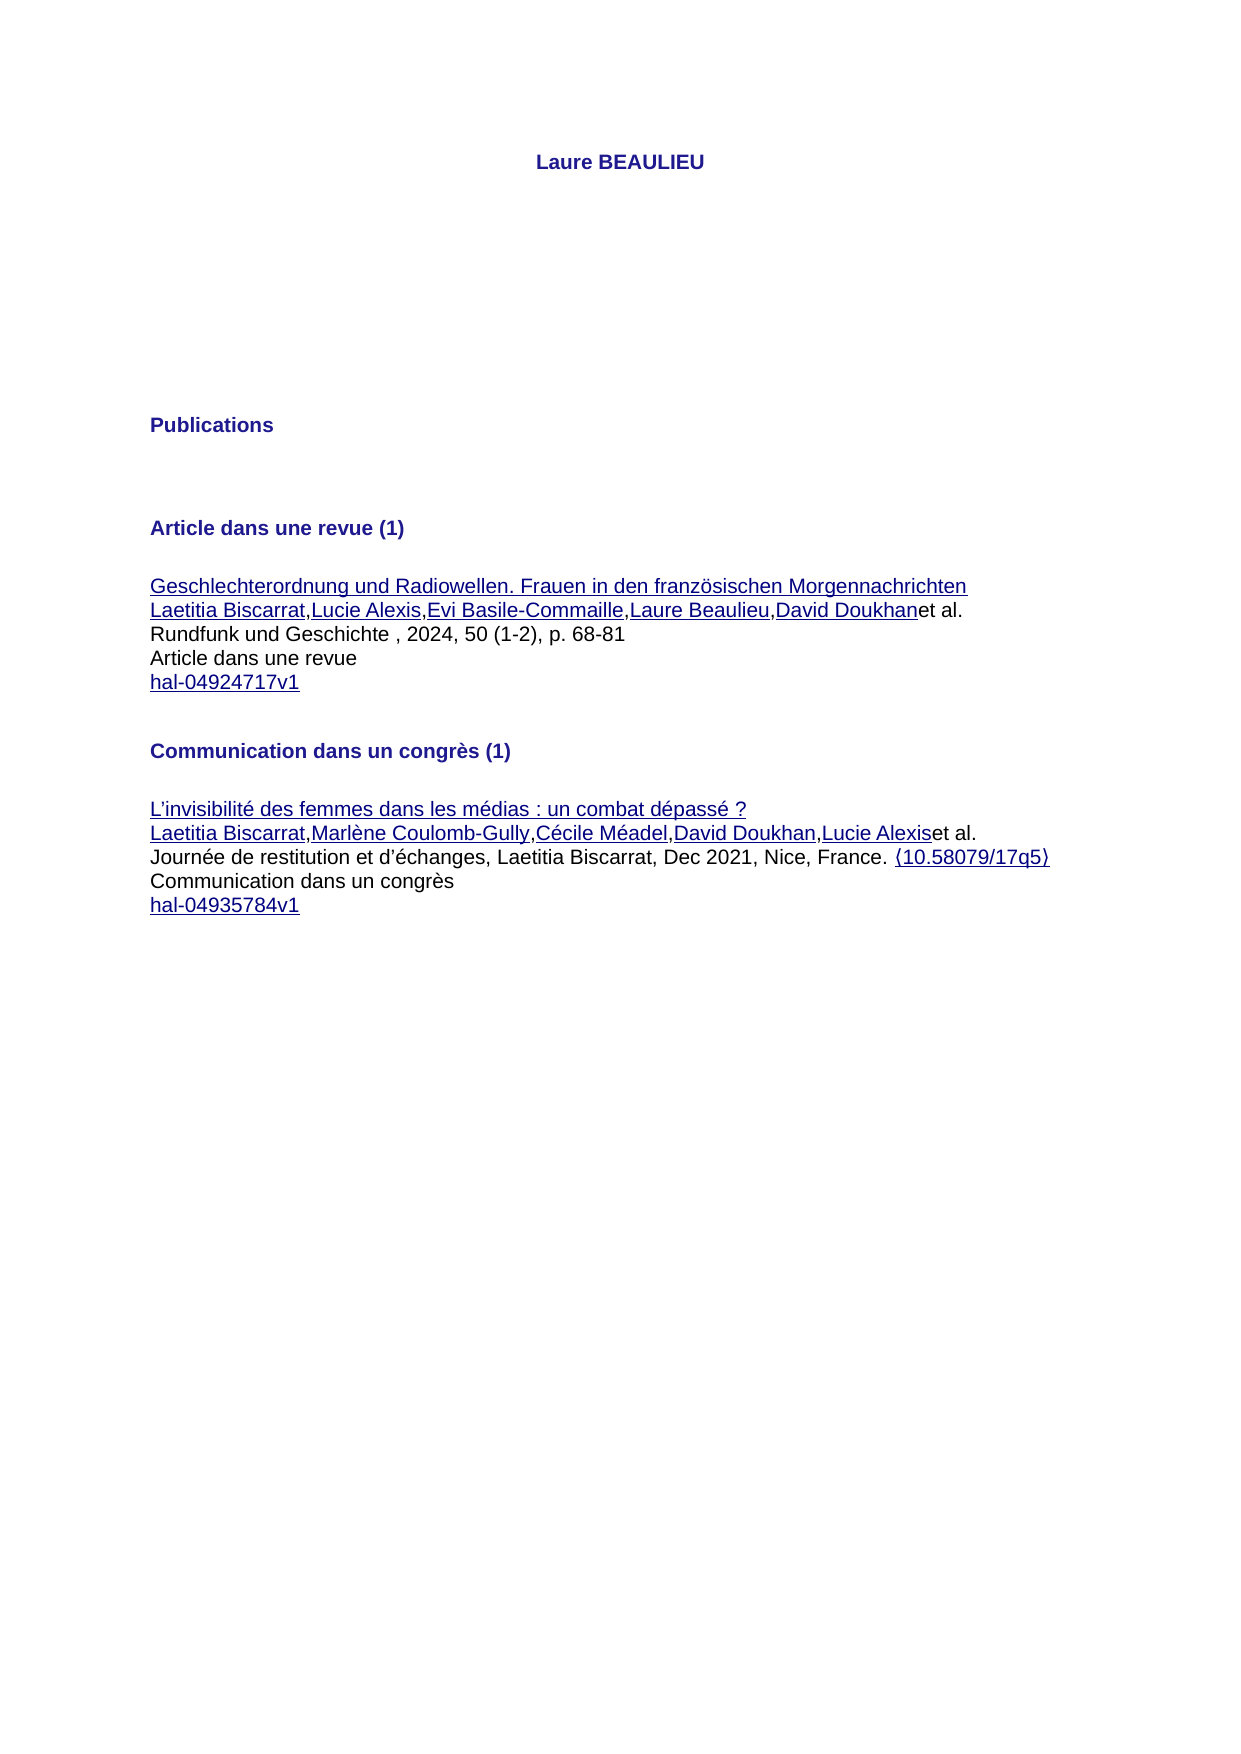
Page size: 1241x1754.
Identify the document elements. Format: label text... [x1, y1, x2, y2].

subtitle Communication dans un congrès (1) [150, 738, 1090, 762]
table_header L’invisibilité des femmes dans les médias : un combat dépassé ? Laetitia Biscarrat,Marlène Coulomb-Gully,Cécile Méadel,David Doukhan,Lucie Alexiset al. Journée de restitution et d’échanges, Laetitia Biscarrat, Dec 2021, Nice, France. ⟨10.58079/17q5⟩ Communication dans un congrès hal-04935784v1 [150, 797, 1090, 917]
subtitle Laure BEAULIEU [150, 150, 1090, 174]
subtitle Publications [150, 412, 1090, 436]
subtitle Article dans une revue (1) [150, 516, 1090, 539]
table_header Geschlechterordnung und Radiowellen. Frauen in den französischen Morgennachrichten Laetitia Biscarrat,Lucie Alexis,Evi Basile-Commaille,Laure Beaulieu,David Doukhanet al. Rundfunk und Geschichte , 2024, 50 (1-2), p. 68-81 Article dans une revue hal-04924717v1 [150, 574, 1090, 694]
